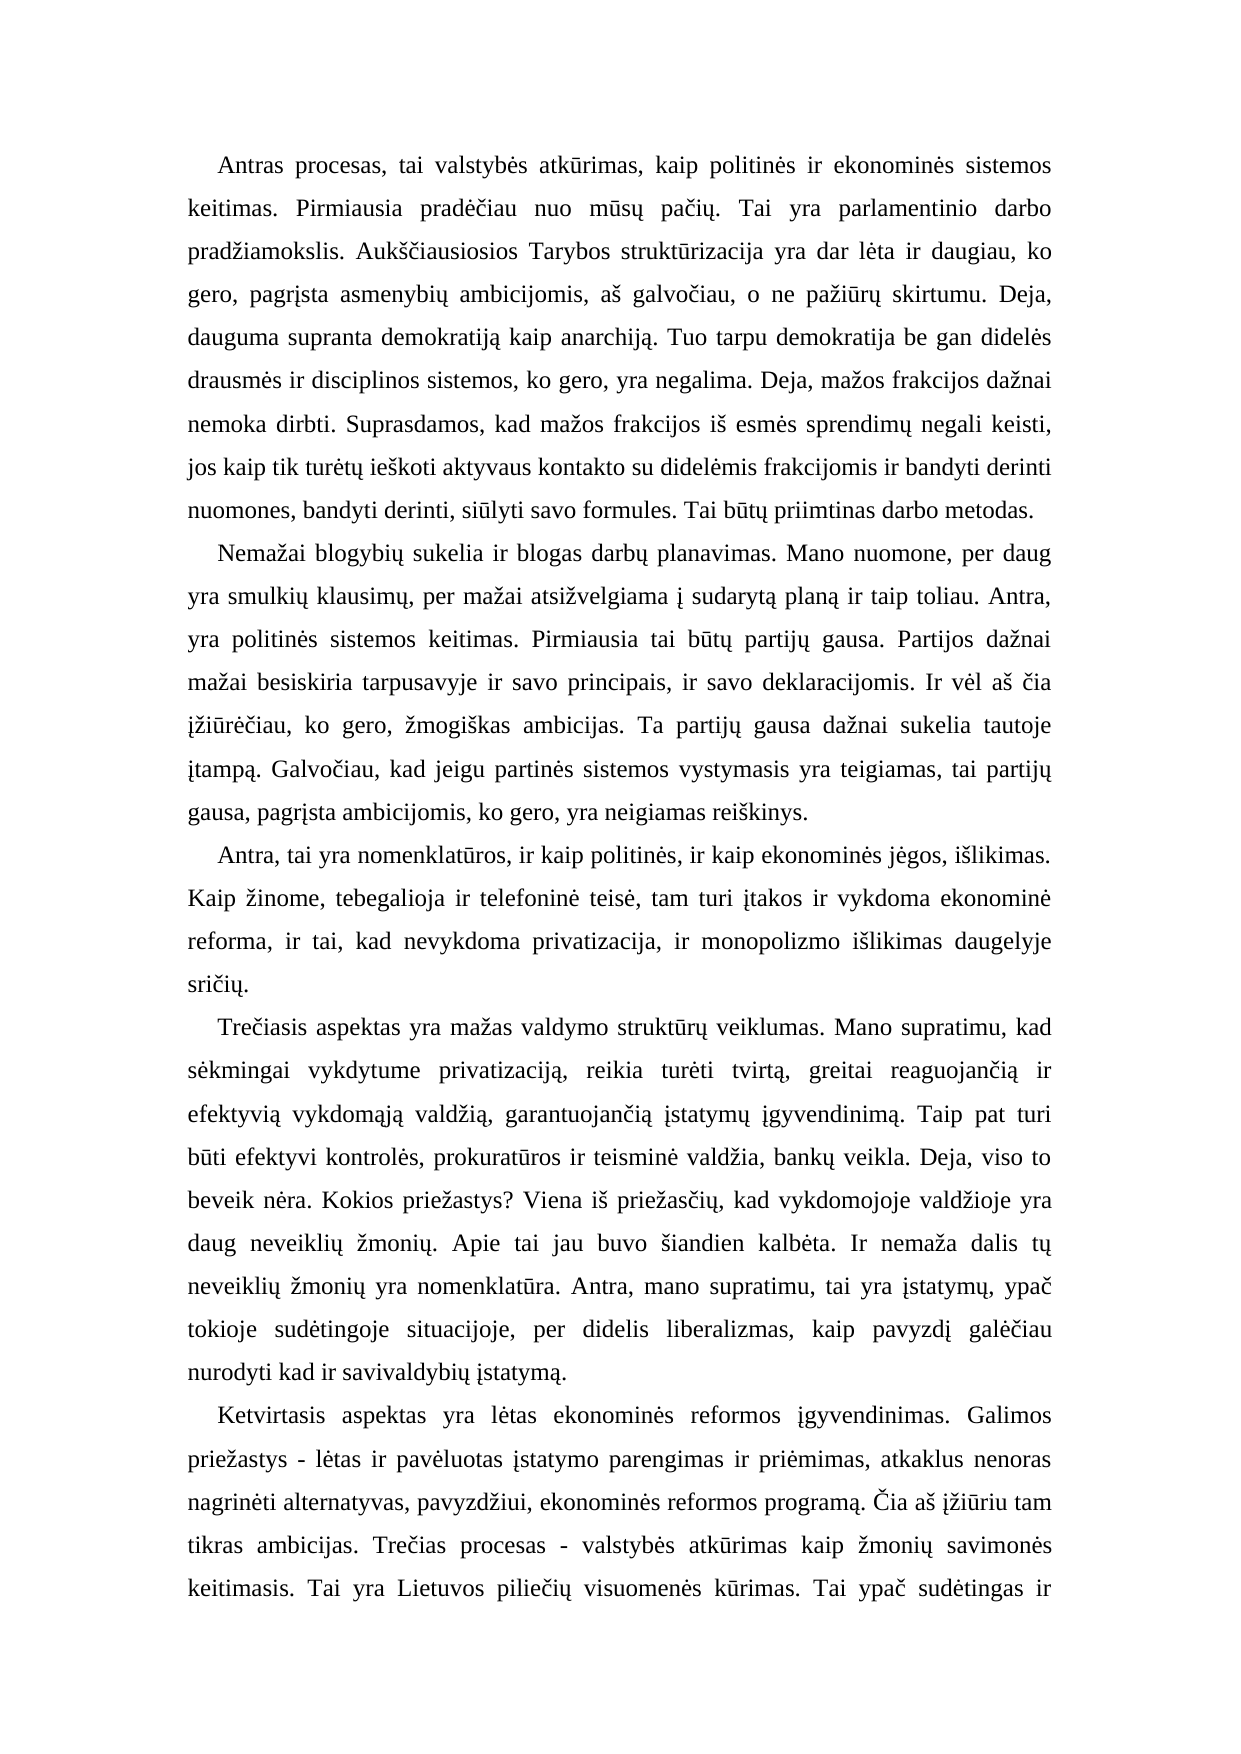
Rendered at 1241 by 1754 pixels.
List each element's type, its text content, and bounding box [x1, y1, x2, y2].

text Nemažai blogybių sukelia ir blogas darbų planavimas. Mano nuomone, per daug yra smulkių klausimų, per mažai atsižvelgiama į sudarytą planą ir taip toliau. Antra, yra politinės sistemos keitimas. Pirmiausia tai būtų partijų gausa. Partijos dažnai mažai besiskiria tarpusavyje ir savo principais, ir savo deklaracijomis. Ir vėl aš čia įžiūrėčiau, ko gero, žmogiškas ambicijas. Ta partijų gausa dažnai sukelia tautoje įtampą. Galvočiau, kad jeigu partinės sistemos vystymasis yra teigiamas, tai partijų gausa, pagrįsta ambicijomis, ko gero, yra neigiamas reiškinys. [187, 538, 1053, 826]
text Trečiasis aspektas yra mažas valdymo struktūrų veiklumas. Mano supratimu, kad sėkmingai vykdytume privatizaciją, reikia turėti tvirtą, greitai reaguojančią ir efektyvią vykdomąją valdžią, garantuojančią įstatymų įgyvendinimą. Taip pat turi būti efektyvi kontrolės, prokuratūros ir teisminė valdžia, bankų veikla. Deja, viso to beveik nėra. Kokios priežastys? Viena iš priežasčių, kad vykdomojoje valdžioje yra daug neveiklių žmonių. Apie tai jau buvo šiandien kalbėta. Ir nemaža dalis tų neveiklių žmonių yra nomenklatūra. Antra, mano supratimu, tai yra įstatymų, ypač tokioje sudėtingoje situacijoje, per didelis liberalizmas, kaip pavyzdį galėčiau nurodyti kad ir savivaldybių įstatymą. [187, 1012, 1053, 1386]
text Antra, tai yra nomenklatūros, ir kaip politinės, ir kaip ekonominės jėgos, išlikimas. Kaip žinome, tebegalioja ir telefoninė teisė, tam turi įtakos ir vykdoma ekonominė reforma, ir tai, kad nevykdoma privatizacija, ir monopolizmo išlikimas daugelyje sričių. [187, 840, 1053, 998]
text Antras procesas, tai valstybės atkūrimas, kaip politinės ir ekonominės sistemos keitimas. Pirmiausia pradėčiau nuo mūsų pačių. Tai yra parlamentinio darbo pradžiamokslis. Aukščiausiosios Tarybos struktūrizacija yra dar lėta ir daugiau, ko gero, pagrįsta asmenybių ambicijomis, aš galvočiau, o ne pažiūrų skirtumu. Deja, dauguma supranta demokratiją kaip anarchiją. Tuo tarpu demokratija be gan didelės drausmės ir disciplinos sistemos, ko gero, yra negalima. Deja, mažos frakcijos dažnai nemoka dirbti. Suprasdamos, kad mažos frakcijos iš esmės sprendimų negali keisti, jos kaip tik turėtų ieškoti aktyvaus kontakto su didelėmis frakcijomis ir bandyti derinti nuomones, bandyti derinti, siūlyti savo formules. Tai būtų priimtinas darbo metodas. [187, 150, 1053, 524]
text Ketvirtasis aspektas yra lėtas ekonominės reformos įgyvendinimas. Galimos priežastys - lėtas ir pavėluotas įstatymo parengimas ir priėmimas, atkaklus nenoras nagrinėti alternatyvas, pavyzdžiui, ekonominės reformos programą. Čia aš įžiūriu tam tikras ambicijas. Trečias procesas - valstybės atkūrimas kaip žmonių savimonės keitimasis. Tai yra Lietuvos piliečių visuomenės kūrimas. Tai ypač sudėtingas ir [187, 1401, 1053, 1602]
